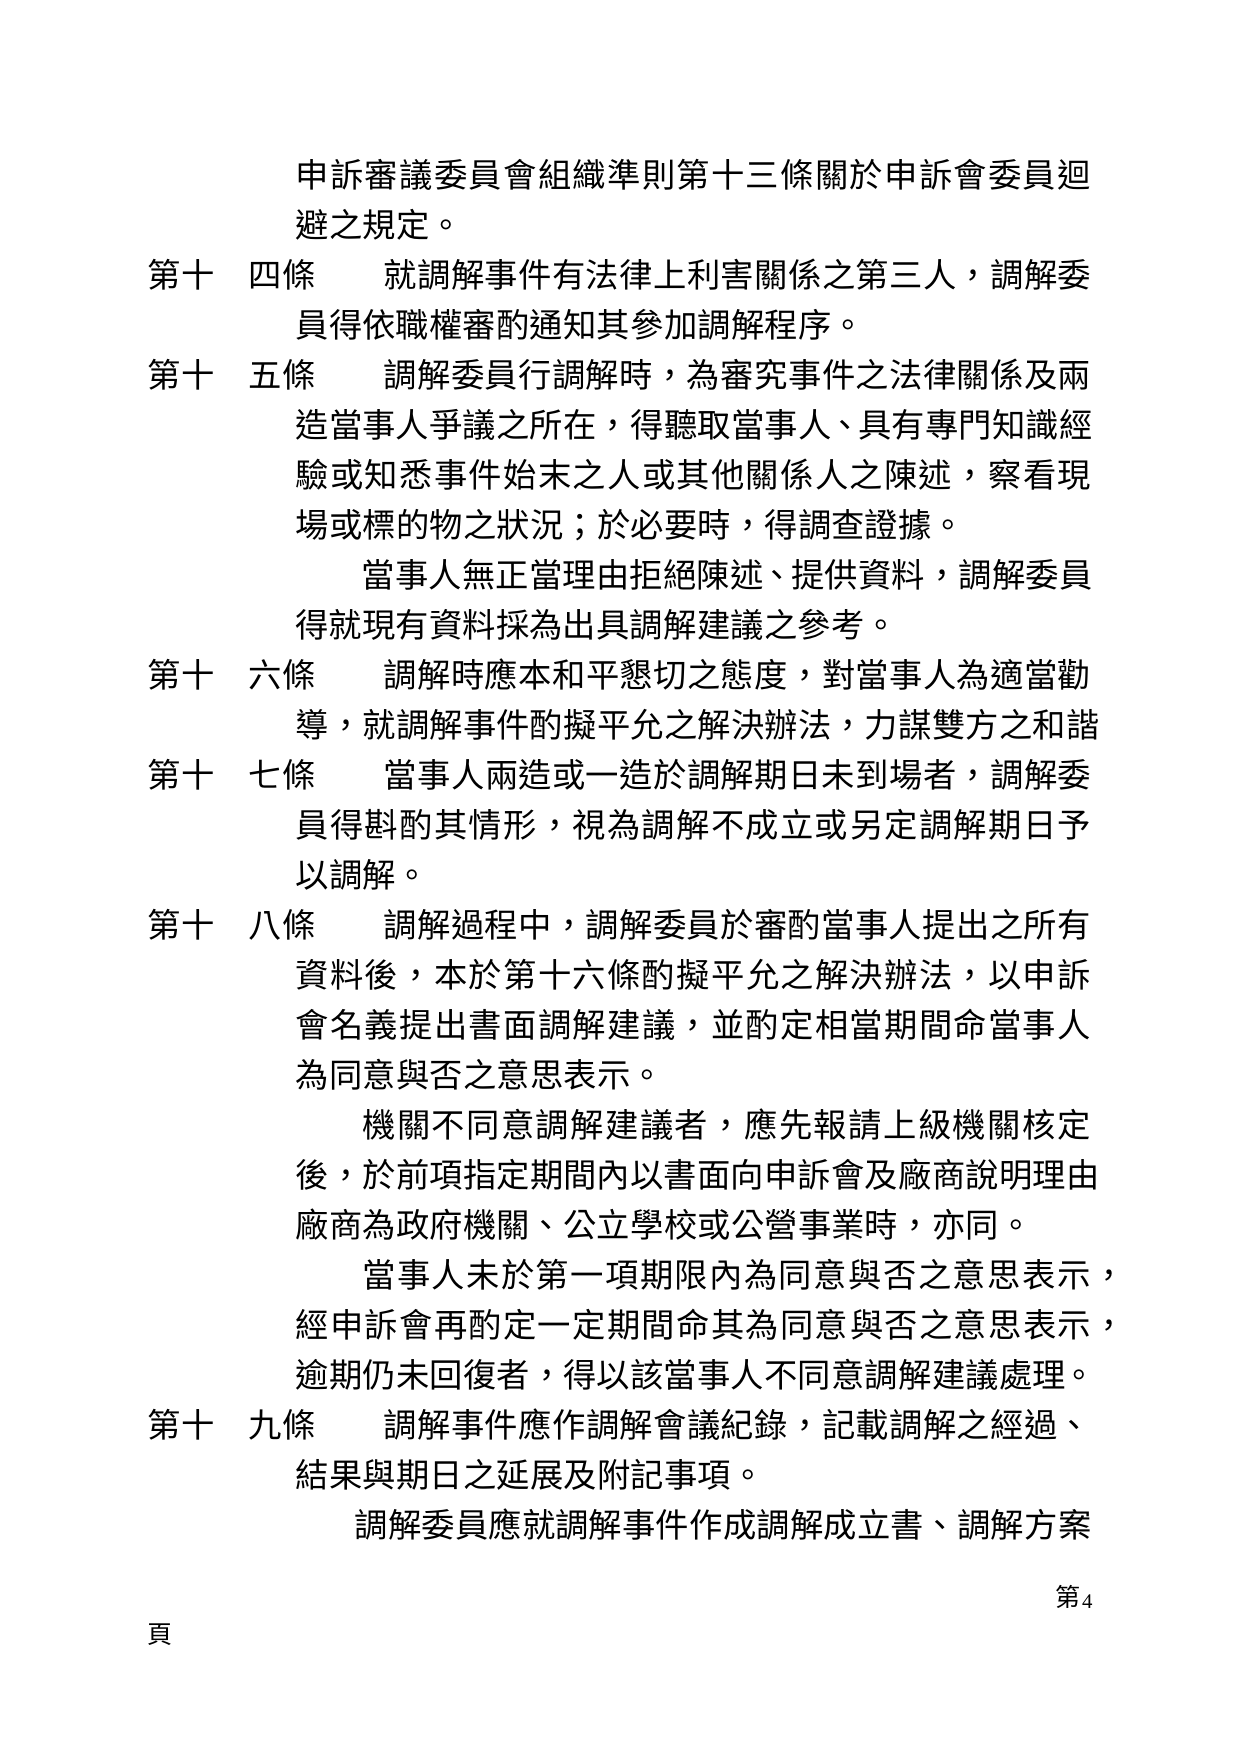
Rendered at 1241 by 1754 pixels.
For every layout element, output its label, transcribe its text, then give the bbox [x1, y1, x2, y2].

text 第十 六條 調解時應本和平懇切之態度，對當事人為適當勸導，就調解事件酌擬平允之解決辦法，力謀雙方之和諧。 [148, 648, 1092, 748]
text 調解委員應就調解事件作成調解成立書、調解方案 [295, 1498, 1092, 1548]
text 第十 四條 就調解事件有法律上利害關係之第三人，調解委員得依職權審酌通知其參加調解程序。 [148, 248, 1092, 348]
text 當事人無正當理由拒絕陳述、提供資料，調解委員得就現有資料採為出具調解建議之參考。 [295, 548, 1092, 648]
text 第十 八條 調解過程中，調解委員於審酌當事人提出之所有資料後，本於第十六條酌擬平允之解決辦法，以申訴會名義提出書面調解建議，並酌定相當期間命當事人為同意與否之意思表示。 [148, 898, 1092, 1098]
text 申訴審議委員會組織準則第十三條關於申訴會委員迴避之規定。 [295, 148, 1092, 248]
text 第十 五條 調解委員行調解時，為審究事件之法律關係及兩造當事人爭議之所在，得聽取當事人、具有專門知識經驗或知悉事件始末之人或其他關係人之陳述，察看現場或標的物之狀況；於必要時，得調查證據。 [148, 348, 1092, 548]
text 當事人未於第一項期限內為同意與否之意思表示，經申訴會再酌定一定期間命其為同意與否之意思表示，逾期仍未回復者，得以該當事人不同意調解建議處理。 [295, 1248, 1092, 1398]
text 第十 七條 當事人兩造或一造於調解期日未到場者，調解委員得斟酌其情形，視為調解不成立或另定調解期日予以調解。 [148, 748, 1092, 898]
text 第十 九條 調解事件應作調解會議紀錄，記載調解之經過、結果與期日之延展及附記事項。 [148, 1398, 1092, 1498]
text 機關不同意調解建議者，應先報請上級機關核定後，於前項指定期間內以書面向申訴會及廠商說明理由。廠商為政府機關、公立學校或公營事業時，亦同。 [295, 1098, 1092, 1248]
